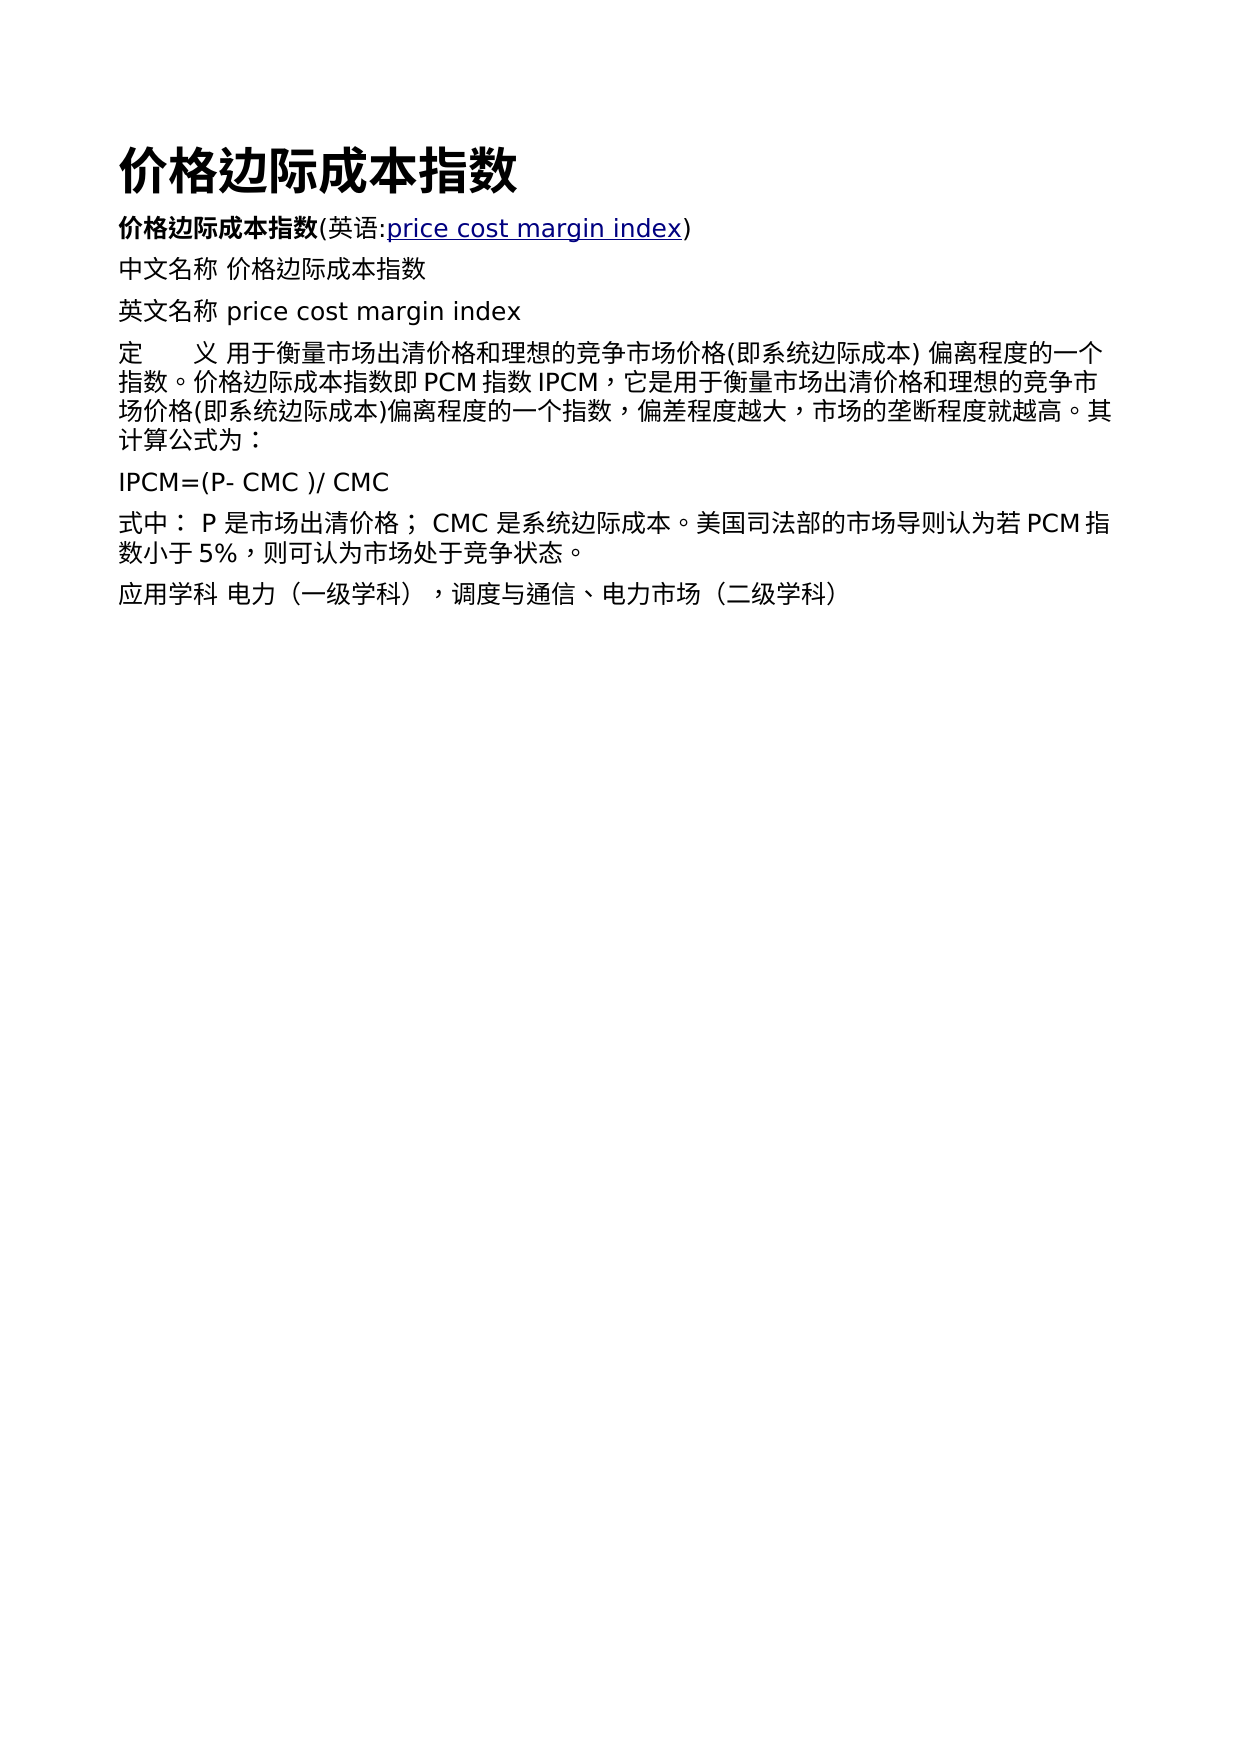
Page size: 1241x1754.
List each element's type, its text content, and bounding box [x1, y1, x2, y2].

text 中文名称 价格边际成本指数 [118, 256, 1122, 285]
subtitle 价格边际成本指数 [118, 143, 1122, 201]
text 定 义 用于衡量市场出清价格和理想的竞争市场价格(即系统边际成本) 偏离程度的一个指数。价格边际成本指数即PCM指数IPCM，它是用于衡量市场出清价格和理想的竞争市场价格(即系统边际成本)偏离程度的一个指数，偏差程度越大，市场的垄断程度就越高。其计算公式为： [118, 339, 1122, 456]
text 式中： P 是市场出清价格； CMC 是系统边际成本。美国司法部的市场导则认为若PCM指数小于5%，则可认为市场处于竞争状态。 [118, 510, 1122, 568]
text IPCM=(P- CMC )/ CMC [118, 468, 1122, 497]
text 英文名称 price cost margin index [118, 297, 1122, 326]
text 价格边际成本指数(英语:price cost margin index) [118, 214, 1122, 243]
text 应用学科 电力（一级学科），调度与通信、电力市场（二级学科） [118, 581, 1122, 610]
